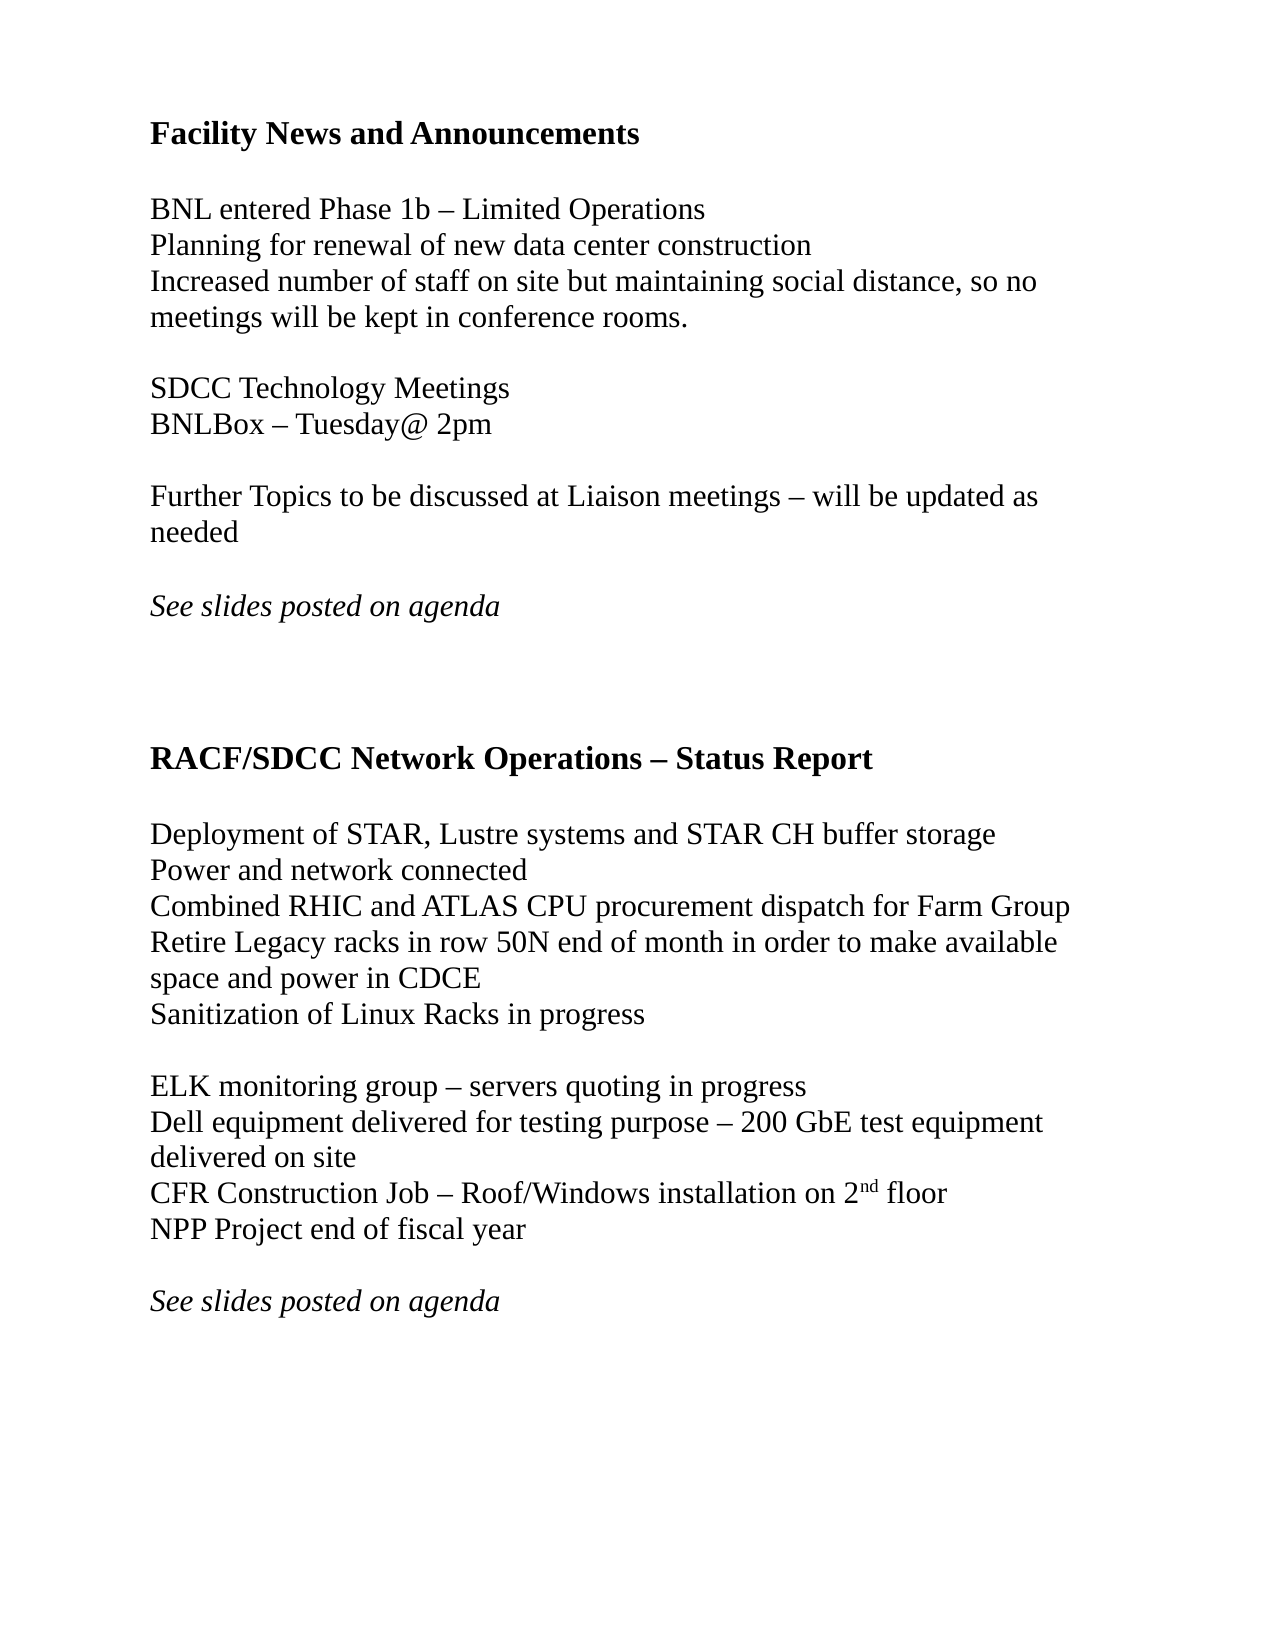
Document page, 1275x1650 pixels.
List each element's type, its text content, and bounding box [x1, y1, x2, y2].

text Combined RHIC and ATLAS CPU procurement dispatch for Farm Group [150, 887, 1125, 923]
text Further Topics to be discussed at Liaison meetings – will be updated as needed [150, 477, 1125, 549]
text See slides posted on agenda [150, 1282, 1125, 1318]
text BNL entered Phase 1b – Limited Operations [150, 190, 1125, 226]
text Sanitization of Linux Racks in progress [150, 995, 1125, 1031]
text See slides posted on agenda [150, 588, 1125, 624]
text Facility News and Announcements [150, 113, 1125, 152]
text Retire Legacy racks in row 50N end of month in order to make available space and power in CDCE [150, 923, 1125, 995]
text NPP Project end of fiscal year [150, 1211, 1125, 1247]
text CFR Construction Job – Roof/Windows installation on 2nd floor [150, 1175, 1125, 1211]
text RACF/SDCC Network Operations – Status Report [150, 739, 1125, 777]
text Power and network connected [150, 851, 1125, 887]
text Deployment of STAR, Lustre systems and STAR CH buffer storage [150, 815, 1125, 851]
text Planning for renewal of new data center construction [150, 226, 1125, 262]
text Increased number of staff on site but maintaining social distance, so no meetings will be kept in conference rooms. [150, 262, 1125, 334]
text BNLBox – Tuesday@ 2pm [150, 406, 1125, 442]
text SDCC Technology Meetings [150, 370, 1125, 406]
text Dell equipment delivered for testing purpose – 200 GbE test equipment delivered on site [150, 1103, 1125, 1175]
text ELK monitoring group – servers quoting in progress [150, 1067, 1125, 1103]
